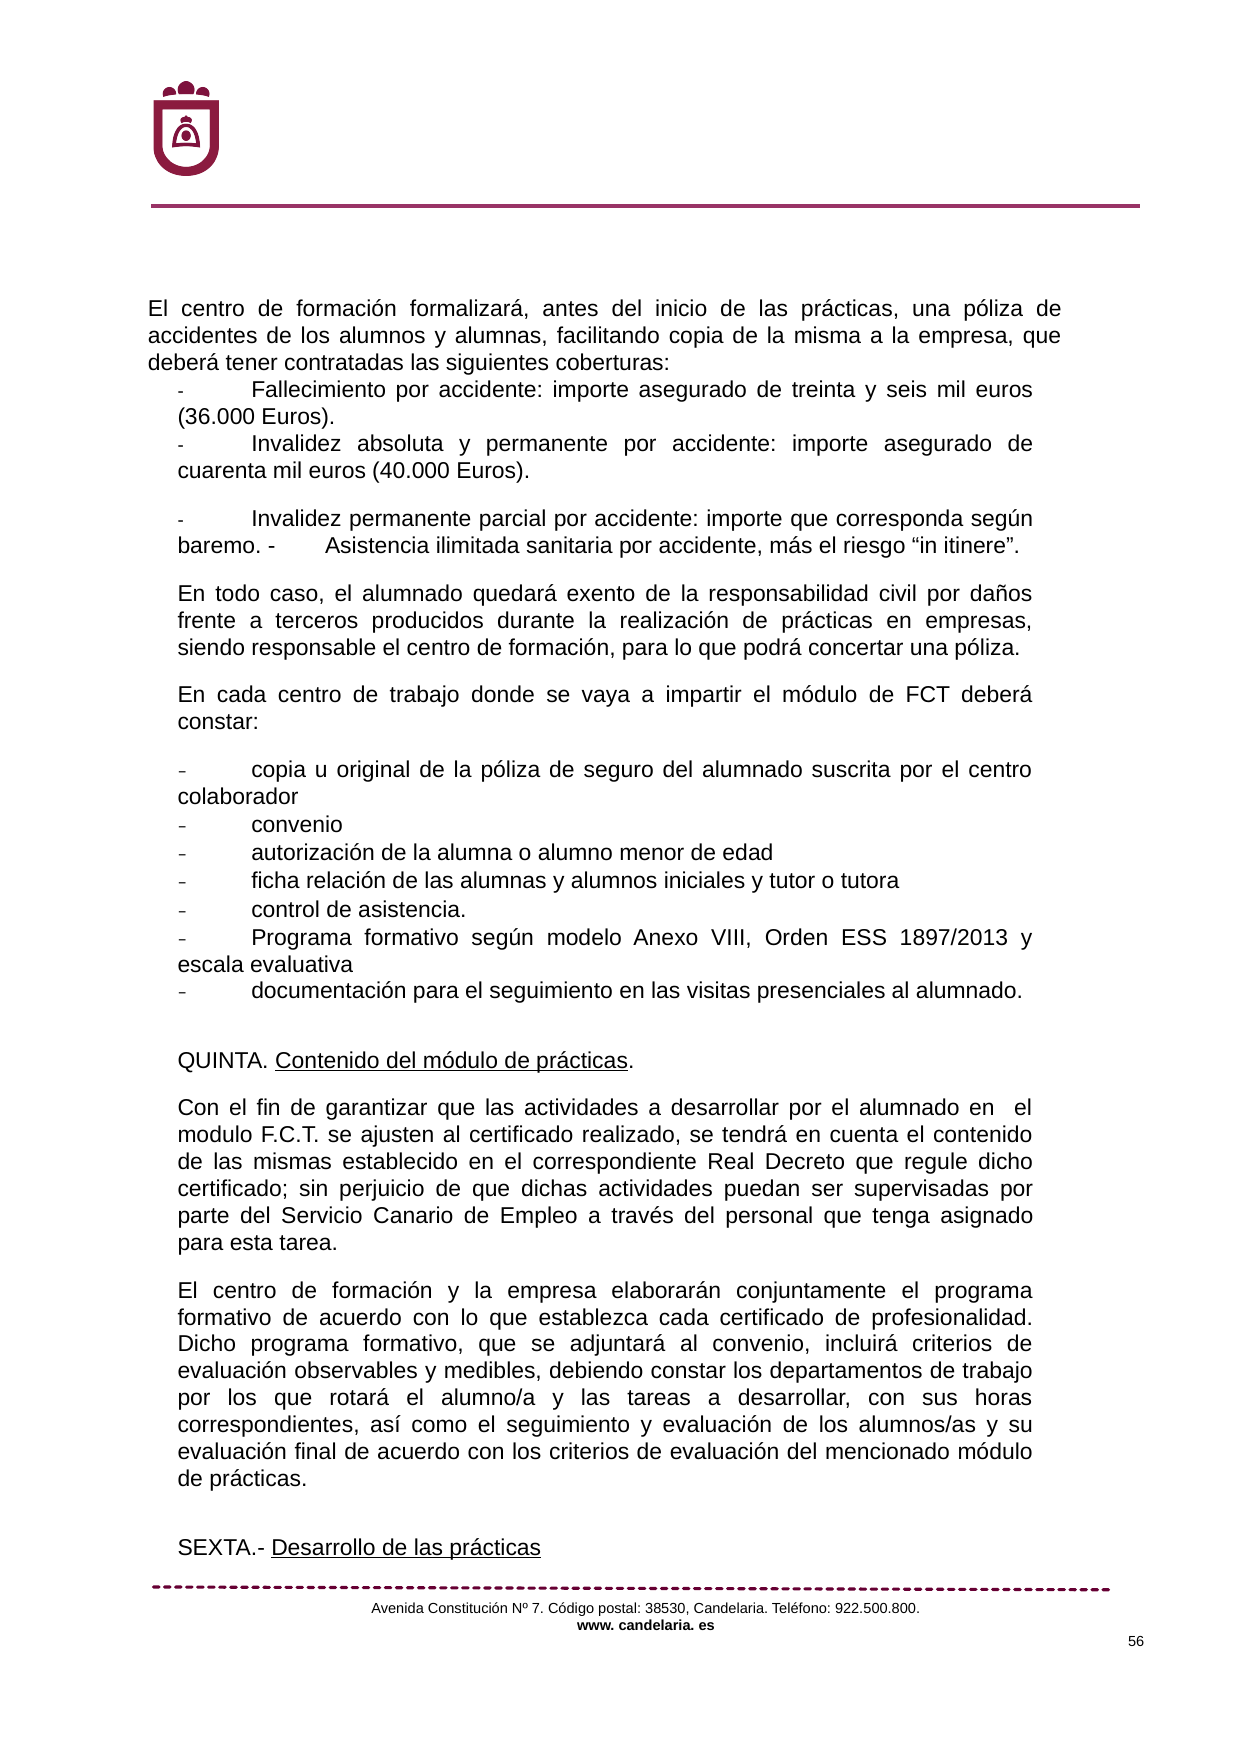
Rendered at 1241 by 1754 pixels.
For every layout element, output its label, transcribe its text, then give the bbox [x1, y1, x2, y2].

text QUINTA. Contenido del módulo de prácticas. [177, 1047, 1033, 1073]
list documentación para el seguimiento en las visitas presenciales al alumnado. [177, 977, 1033, 1004]
list convenio [177, 811, 1033, 838]
list Invalidez permanente parcial por accidente: importe que corresponda según baremo. - Asistencia ilimitada sanitaria por accidente, más el riesgo “in itinere”. [177, 505, 1033, 558]
list ficha relación de las alumnas y alumnos iniciales y tutor o tutora [177, 867, 1033, 894]
text Con el fin de garantizar que las actividades a desarrollar por el alumnado en el modulo F.C.T. se ajusten al certificado realizado, se tendrá en cuenta el contenido de las mismas establecido en el correspondiente Real Decreto que regule dicho certificado; sin perjuicio de que dichas actividades puedan ser supervisadas por parte del Servicio Canario de Empleo a través del personal que tenga asignado para esta tarea. [177, 1094, 1033, 1255]
list Invalidez absoluta y permanente por accidente: importe asegurado de cuarenta mil euros (40.000 Euros). [177, 430, 1033, 484]
text El centro de formación formalizará, antes del inicio de las prácticas, una póliza de accidentes de los alumnos y alumnas, facilitando copia de la misma a la empresa, que deberá tener contratadas las siguientes coberturas: [148, 295, 1063, 375]
list control de asistencia. [177, 896, 1033, 922]
text En todo caso, el alumnado quedará exento de la responsabilidad civil por daños frente a terceros producidos durante la realización de prácticas en empresas, siendo responsable el centro de formación, para lo que podrá concertar una póliza. [177, 580, 1033, 660]
text El centro de formación y la empresa elaborarán conjuntamente el programa formativo de acuerdo con lo que establezca cada certificado de profesionalidad. Dicho programa formativo, que se adjuntará al convenio, incluirá criterios de evaluación observables y medibles, debiendo constar los departamentos de trabajo por los que rotará el alumno/a y las tareas a desarrollar, con sus horas correspondientes, así como el seguimiento y evaluación de los alumnos/as y su evaluación final de acuerdo con los criterios de evaluación del mencionado módulo de prácticas. [177, 1277, 1033, 1491]
text En cada centro de trabajo donde se vaya a impartir el módulo de FCT deberá constar: [177, 681, 1033, 734]
text SEXTA.- Desarrollo de las prácticas [177, 1534, 1033, 1560]
list Fallecimiento por accidente: importe asegurado de treinta y seis mil euros (36.000 Euros). [177, 376, 1033, 429]
list Programa formativo según modelo Anexo VIII, Orden ESS 1897/2013 y escala evaluativa [177, 924, 1033, 977]
list autorización de la alumna o alumno menor de edad [177, 839, 1033, 866]
list copia u original de la póliza de seguro del alumnado suscrita por el centro colaborador [177, 756, 1033, 809]
